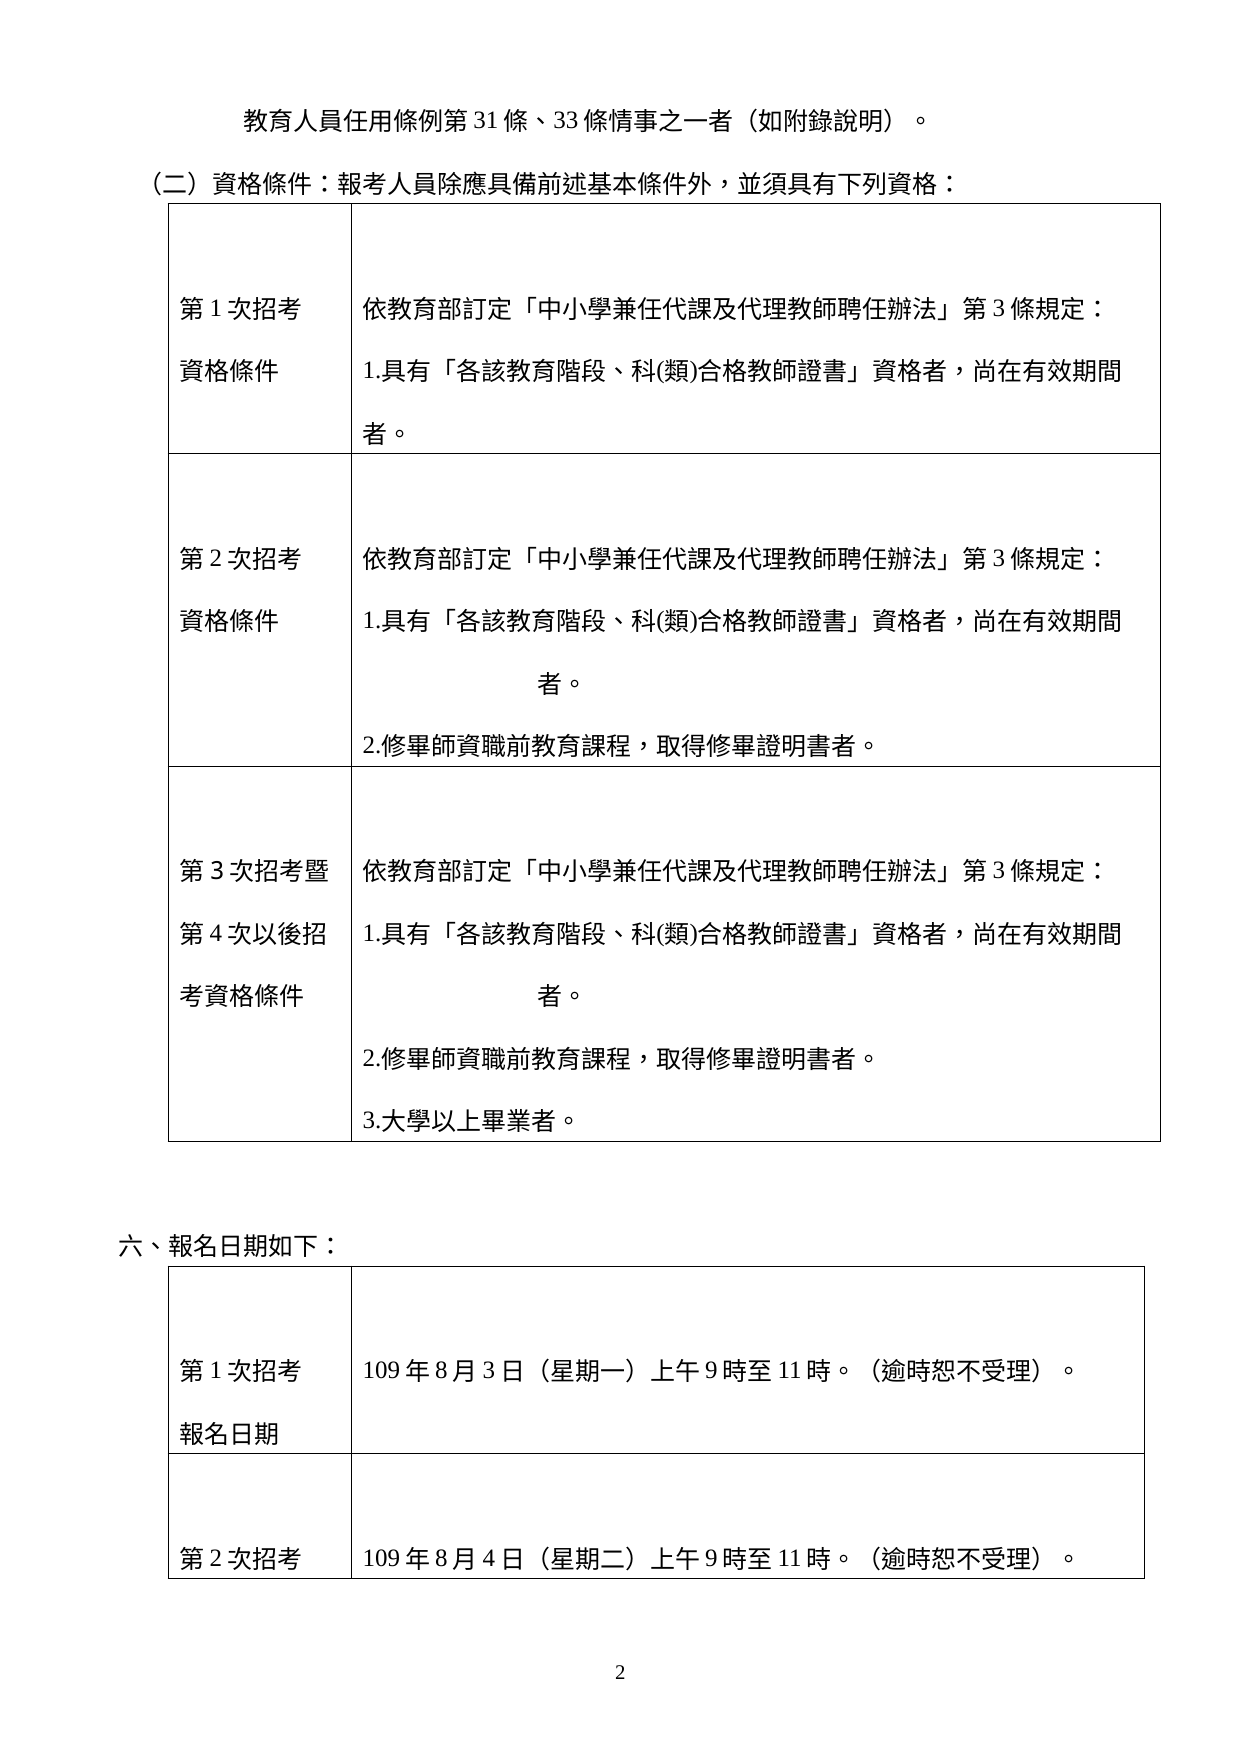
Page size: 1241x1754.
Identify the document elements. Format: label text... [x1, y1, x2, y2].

table_header 第1次招考 報名日期 [169, 1267, 351, 1453]
table_header 依教育部訂定「中小學兼任代課及代理教師聘任辦法」第3條規定： 1.具有「各該教育階段、科(類)合格教師證書」資格者，尚在有效期間者。 [352, 204, 1160, 453]
table_cell 第2次招考 資格條件 [169, 454, 351, 766]
table_cell 依教育部訂定「中小學兼任代課及代理教師聘任辦法」第3條規定： 1.具有「各該教育階段、科(類)合格教師證書」資格者，尚在有效期間者。 2.修畢師資職前教育課程，取得修畢證明書者。 3.大學以上畢業者。 [352, 767, 1160, 1141]
table_header 109年8月3日（星期一）上午9時至11時。（逾時恕不受理）。 [352, 1267, 1144, 1453]
table_cell 109年8月4日（星期二）上午9時至11時。（逾時恕不受理）。 [352, 1454, 1144, 1578]
text （二）資格條件：報考人員除應具備前述基本條件外，並須具有下列資格： [118, 141, 1122, 203]
table_cell 依教育部訂定「中小學兼任代課及代理教師聘任辦法」第3條規定： 1.具有「各該教育階段、科(類)合格教師證書」資格者，尚在有效期間者。 2.修畢師資職前教育課程，取得修畢證明書者。 [352, 454, 1160, 766]
table_cell 第2次招考 [169, 1454, 351, 1578]
table_cell 第3次招考暨 第4次以後招考資格條件 [169, 767, 351, 1141]
table_header 第1次招考 資格條件 [169, 204, 351, 453]
text 六、報名日期如下： [118, 1203, 1122, 1266]
text 教育人員任用條例第31條、33條情事之一者（如附錄說明）。 [118, 78, 1122, 141]
